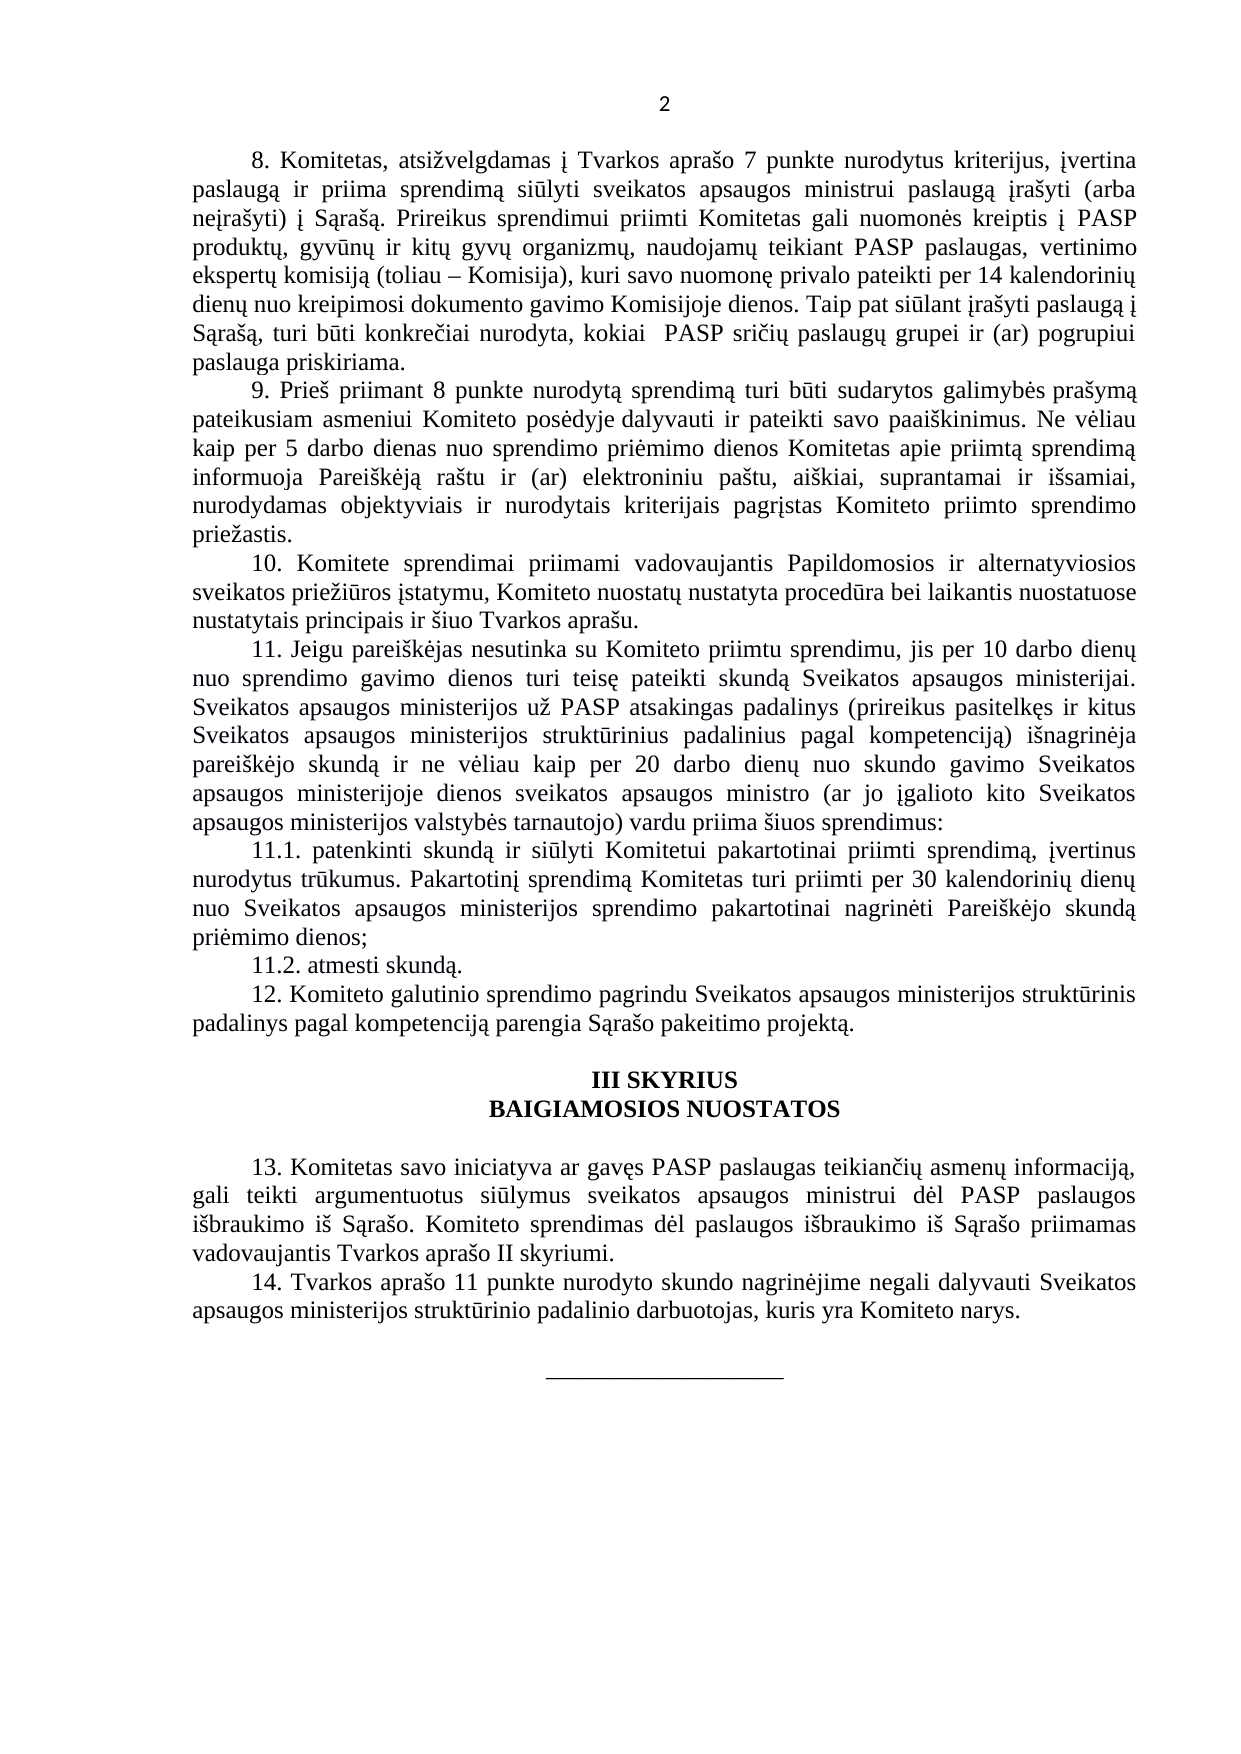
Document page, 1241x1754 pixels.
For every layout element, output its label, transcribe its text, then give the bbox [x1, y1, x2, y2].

text 11.1. patenkinti skundą ir siūlyti Komitetui pakartotinai priimti sprendimą, įvertinus nurodytus trūkumus. Pakartotinį sprendimą Komitetas turi priimti per 30 kalendorinių dienų nuo Sveikatos apsaugos ministerijos sprendimo pakartotinai nagrinėti Pareiškėjo skundą priėmimo dienos; [192, 835, 1137, 950]
text ___________________ [192, 1353, 1137, 1382]
text 14. Tvarkos aprašo 11 punkte nurodyto skundo nagrinėjime negali dalyvauti Sveikatos apsaugos ministerijos struktūrinio padalinio darbuotojas, kuris yra Komiteto narys. [192, 1267, 1137, 1324]
text 11. Jeigu pareiškėjas nesutinka su Komiteto priimtu sprendimu, jis per 10 darbo dienų nuo sprendimo gavimo dienos turi teisę pateikti skundą Sveikatos apsaugos ministerijai. Sveikatos apsaugos ministerijos už PASP atsakingas padalinys (prireikus pasitelkęs ir kitus Sveikatos apsaugos ministerijos struktūrinius padalinius pagal kompetenciją) išnagrinėja pareiškėjo skundą ir ne vėliau kaip per 20 darbo dienų nuo skundo gavimo Sveikatos apsaugos ministerijoje dienos sveikatos apsaugos ministro (ar jo įgalioto kito Sveikatos apsaugos ministerijos valstybės tarnautojo) vardu priima šiuos sprendimus: [192, 634, 1137, 835]
text 10. Komitete sprendimai priimami vadovaujantis Papildomosios ir alternatyviosios sveikatos priežiūros įstatymu, Komiteto nuostatų nustatyta procedūra bei laikantis nuostatuose nustatytais principais ir šiuo Tvarkos aprašu. [192, 548, 1137, 634]
text 13. Komitetas savo iniciatyva ar gavęs PASP paslaugas teikiančių asmenų informaciją, gali teikti argumentuotus siūlymus sveikatos apsaugos ministrui dėl PASP paslaugos išbraukimo iš Sąrašo. Komiteto sprendimas dėl paslaugos išbraukimo iš Sąrašo priimamas vadovaujantis Tvarkos aprašo II skyriumi. [192, 1152, 1137, 1267]
text 9. Prieš priimant 8 punkte nurodytą sprendimą turi būti sudarytos galimybės prašymą pateikusiam asmeniui Komiteto posėdyje dalyvauti ir pateikti savo paaiškinimus. Ne vėliau kaip per 5 darbo dienas nuo sprendimo priėmimo dienos Komitetas apie priimtą sprendimą informuoja Pareiškėją raštu ir (ar) elektroniniu paštu, aiškiai, suprantamai ir išsamiai, nurodydamas objektyviais ir nurodytais kriterijais pagrįstas Komiteto priimto sprendimo priežastis. [192, 375, 1137, 548]
text III SKYRIUS [192, 1065, 1137, 1094]
text 12. Komiteto galutinio sprendimo pagrindu Sveikatos apsaugos ministerijos struktūrinis padalinys pagal kompetenciją parengia Sąrašo pakeitimo projektą. [192, 979, 1137, 1037]
text 11.2. atmesti skundą. [192, 950, 1137, 979]
text BAIGIAMOSIOS NUOSTATOS [192, 1094, 1137, 1123]
text 8. Komitetas, atsižvelgdamas į Tvarkos aprašo 7 punkte nurodytus kriterijus, įvertina paslaugą ir priima sprendimą siūlyti sveikatos apsaugos ministrui paslaugą įrašyti (arba neįrašyti) į Sąrašą. Prireikus sprendimui priimti Komitetas gali nuomonės kreiptis į PASP produktų, gyvūnų ir kitų gyvų organizmų, naudojamų teikiant PASP paslaugas, vertinimo ekspertų komisiją (toliau – Komisija), kuri savo nuomonę privalo pateikti per 14 kalendorinių dienų nuo kreipimosi dokumento gavimo Komisijoje dienos. Taip pat siūlant įrašyti paslaugą į Sąrašą, turi būti konkrečiai nurodyta, kokiai PASP sričių paslaugų grupei ir (ar) pogrupiui paslauga priskiriama. [192, 145, 1137, 375]
